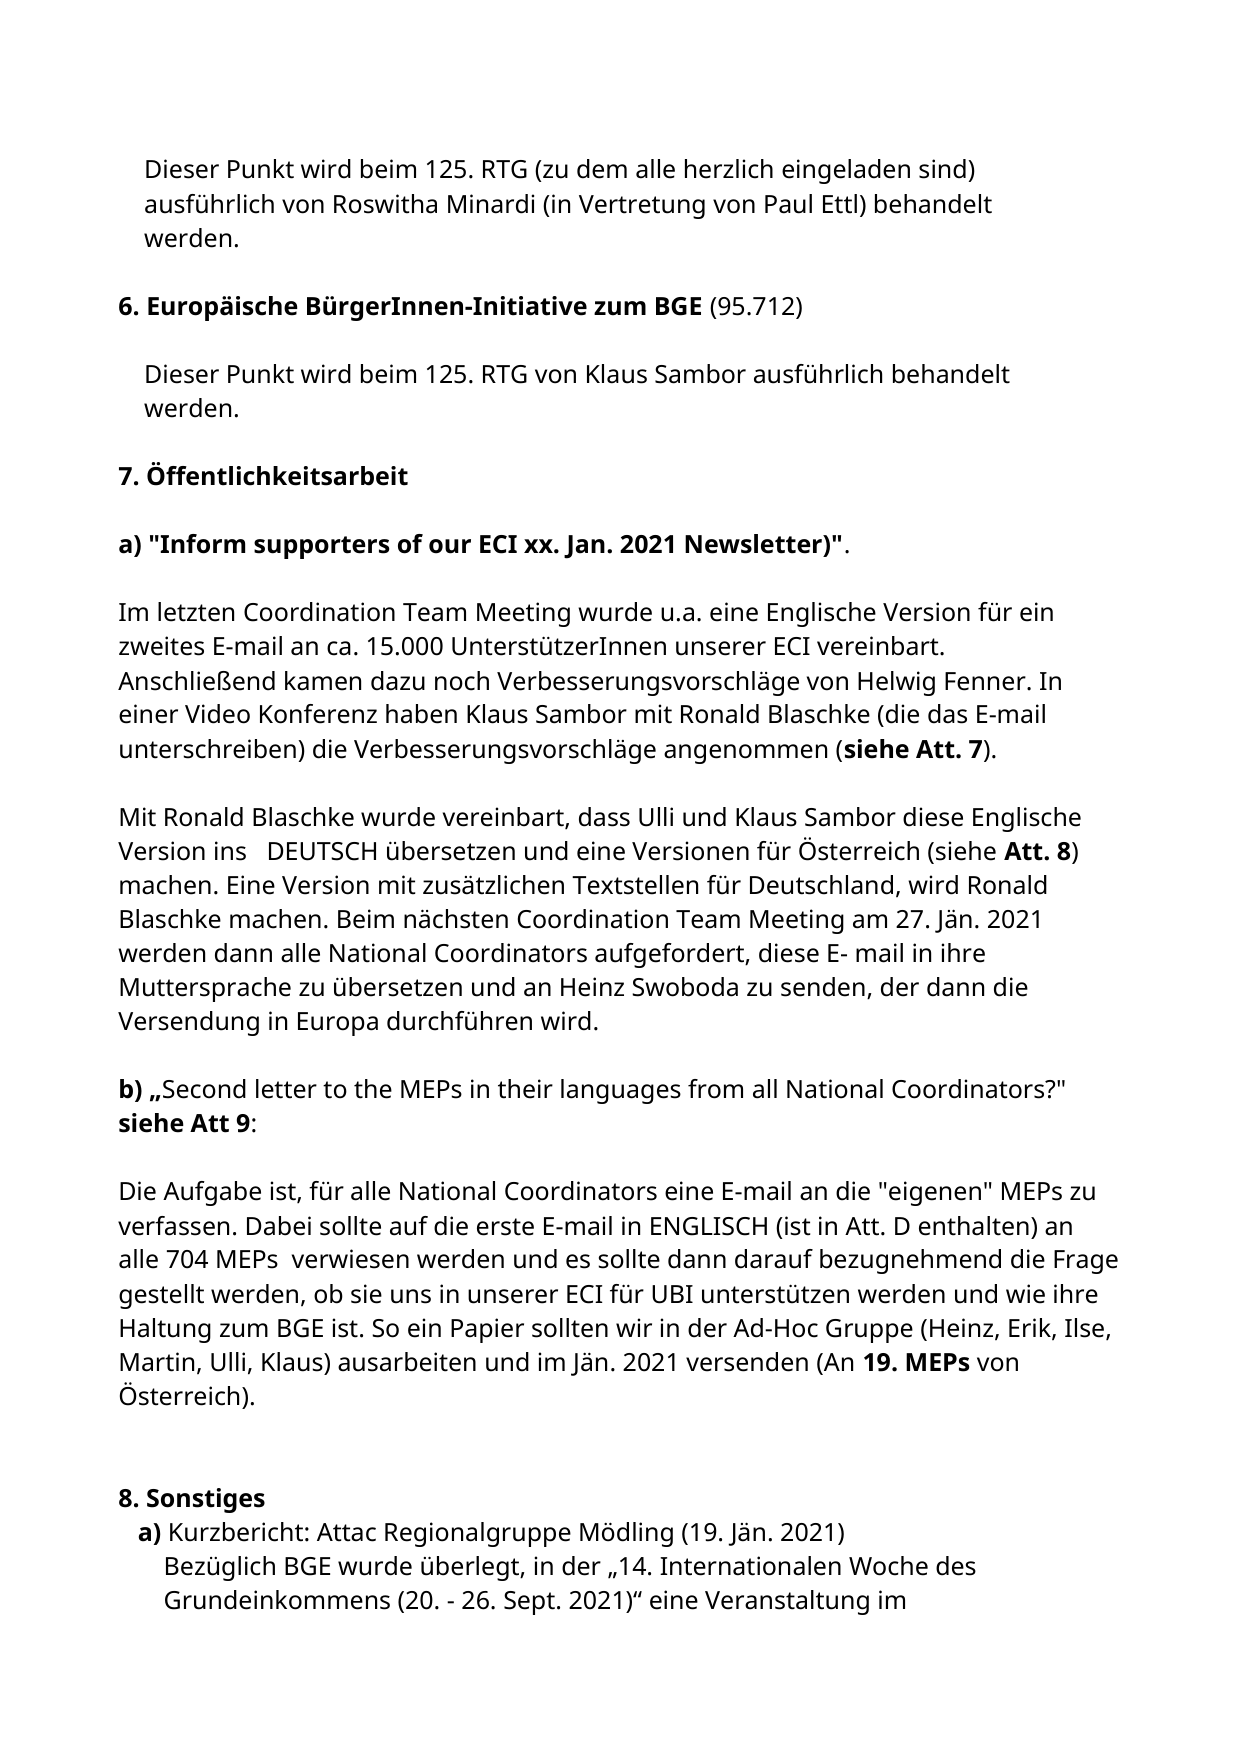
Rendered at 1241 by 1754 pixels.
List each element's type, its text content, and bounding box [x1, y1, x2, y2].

text 7. Öffentlichkeitsarbeit [118, 459, 1122, 493]
text werden. [118, 391, 1122, 425]
text 8. Sonstiges [118, 1481, 1122, 1515]
text Dieser Punkt wird beim 125. RTG (zu dem alle herzlich eingeladen sind) [118, 152, 1122, 186]
text Die Aufgabe ist, für alle National Coordinators eine E-mail an die "eigenen" MEPs zu verfassen. Dabei sollte auf die erste E-mail in ENGLISCH (ist in Att. D enthalten) an alle 704 MEPs verwiesen werden und es sollte dann darauf bezugnehmend die Frage gestellt werden, ob sie uns in unserer ECI für UBI unterstützen werden und wie ihre Haltung zum BGE ist. So ein Papier sollten wir in der Ad-Hoc Gruppe (Heinz, Erik, Ilse, Martin, Ulli, Klaus) ausarbeiten und im Jän. 2021 versenden (An 19. MEPs von Österreich). [118, 1174, 1122, 1412]
text b) „Second letter to the MEPs in their languages from all National Coordinators?" siehe Att 9: [118, 1072, 1122, 1140]
text a) Kurzbericht: Attac Regionalgruppe Mödling (19. Jän. 2021) [118, 1515, 1122, 1549]
text Grundeinkommens (20. - 26. Sept. 2021)“ eine Veranstaltung im [118, 1583, 1122, 1617]
text Im letzten Coordination Team Meeting wurde u.a. eine Englische Version für ein zweites E-mail an ca. 15.000 UnterstützerInnen unserer ECI vereinbart. [118, 595, 1122, 663]
text a) "Inform supporters of our ECI xx. Jan. 2021 Newsletter)". [118, 527, 1122, 561]
text ausführlich von Roswitha Minardi (in Vertretung von Paul Ettl) behandelt [118, 186, 1122, 220]
text Mit Ronald Blaschke wurde vereinbart, dass Ulli und Klaus Sambor diese Englische Version ins DEUTSCH übersetzen und eine Versionen für Österreich (siehe Att. 8) machen. Eine Version mit zusätzlichen Textstellen für Deutschland, wird Ronald Blaschke machen. Beim nächsten Coordination Team Meeting am 27. Jän. 2021 werden dann alle National Coordinators aufgefordert, diese E- mail in ihre Muttersprache zu übersetzen und an Heinz Swoboda zu senden, der dann die Versendung in Europa durchführen wird. [118, 799, 1122, 1038]
text Dieser Punkt wird beim 125. RTG von Klaus Sambor ausführlich behandelt [118, 357, 1122, 391]
text werden. [118, 220, 1122, 254]
text 6. Europäische BürgerInnen-Initiative zum BGE (95.712) [118, 288, 1122, 322]
text Bezüglich BGE wurde überlegt, in der „14. Internationalen Woche des [118, 1549, 1122, 1583]
text Anschließend kamen dazu noch Verbesserungsvorschläge von Helwig Fenner. In einer Video Konferenz haben Klaus Sambor mit Ronald Blaschke (die das E-mail unterschreiben) die Verbesserungsvorschläge angenommen (siehe Att. 7). [118, 663, 1122, 765]
